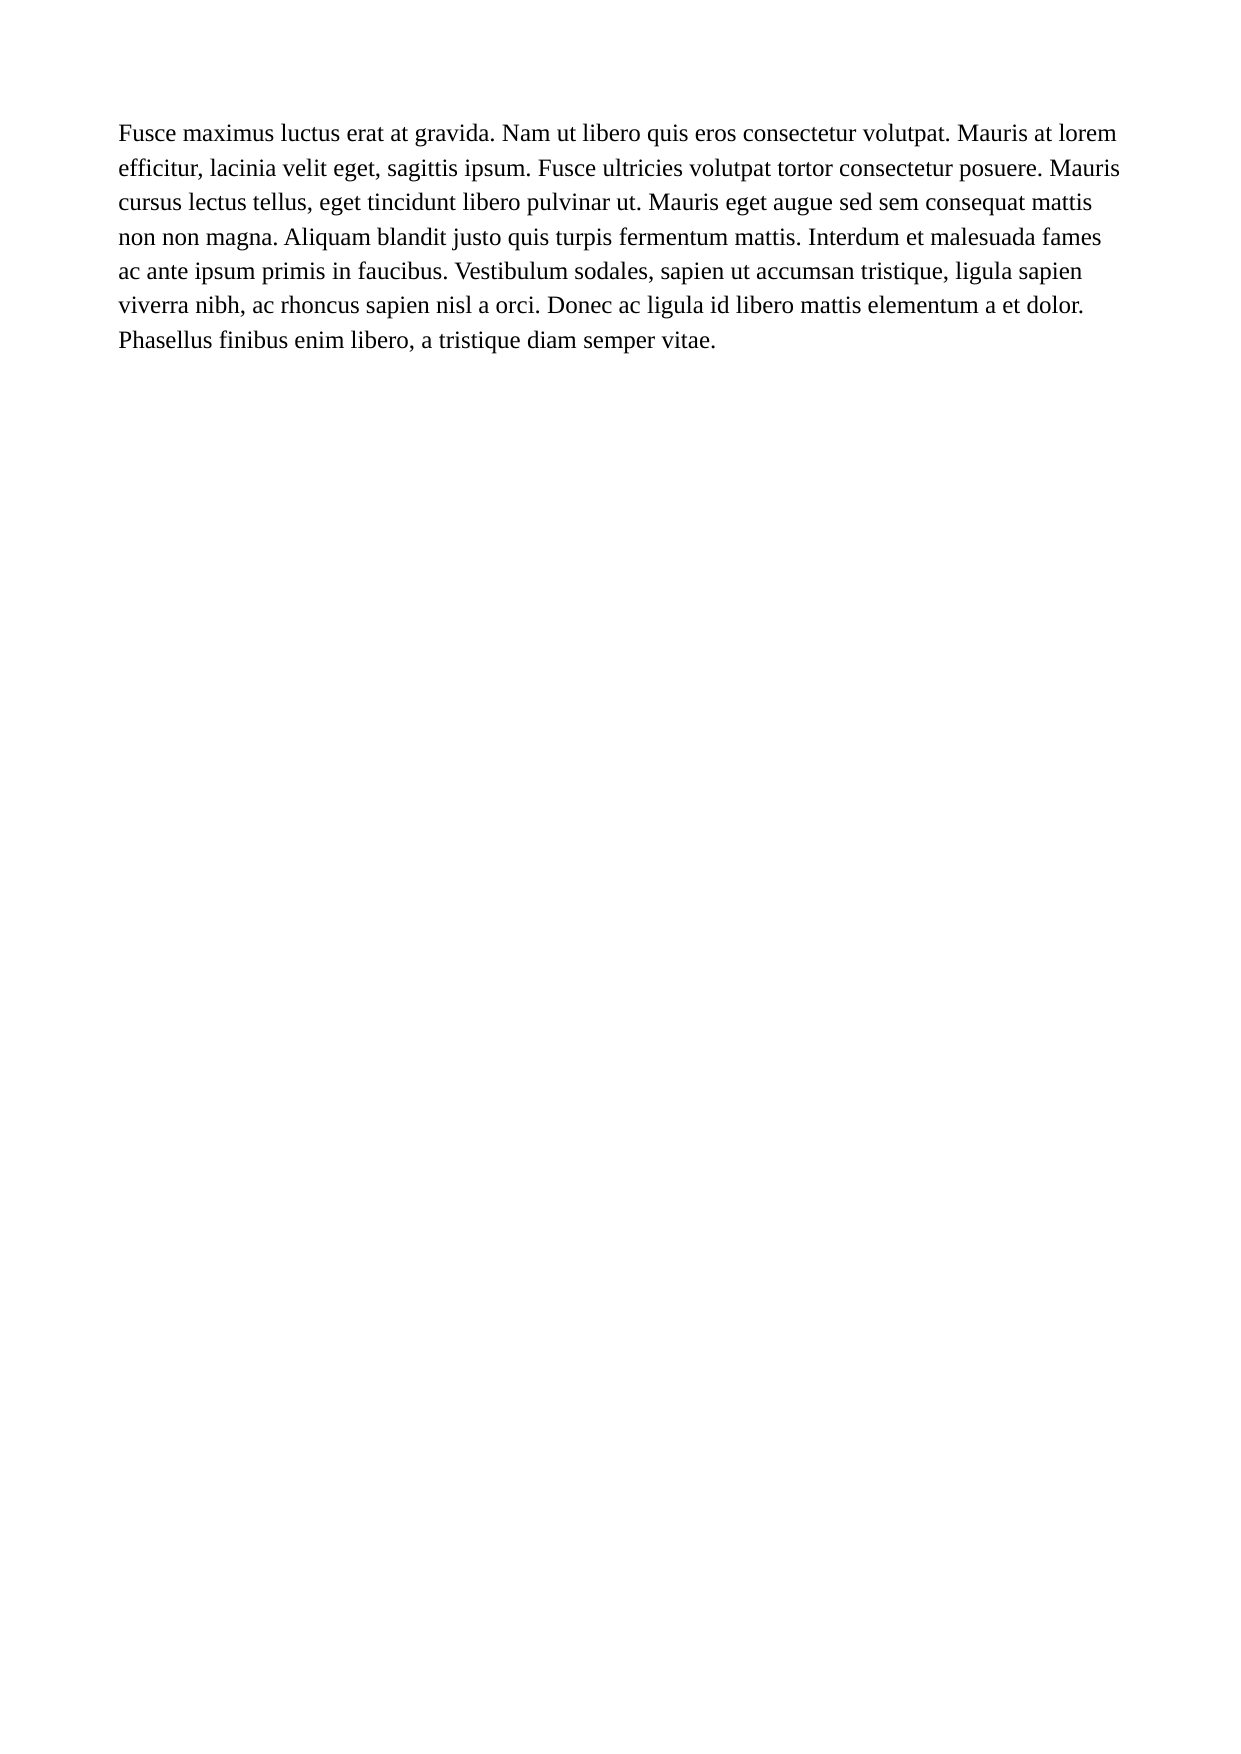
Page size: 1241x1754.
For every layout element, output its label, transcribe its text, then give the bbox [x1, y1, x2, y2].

text Fusce maximus luctus erat at gravida. Nam ut libero quis eros consectetur volutpat. Mauris at lorem efficitur, lacinia velit eget, sagittis ipsum. Fusce ultricies volutpat tortor consectetur posuere. Mauris cursus lectus tellus, eget tincidunt libero pulvinar ut. Mauris eget augue sed sem consequat mattis non non magna. Aliquam blandit justo quis turpis fermentum mattis. Interdum et malesuada fames ac ante ipsum primis in faucibus. Vestibulum sodales, sapien ut accumsan tristique, ligula sapien viverra nibh, ac rhoncus sapien nisl a orci. Donec ac ligula id libero mattis elementum a et dolor. Phasellus finibus enim libero, a tristique diam semper vitae. [118, 118, 1122, 354]
